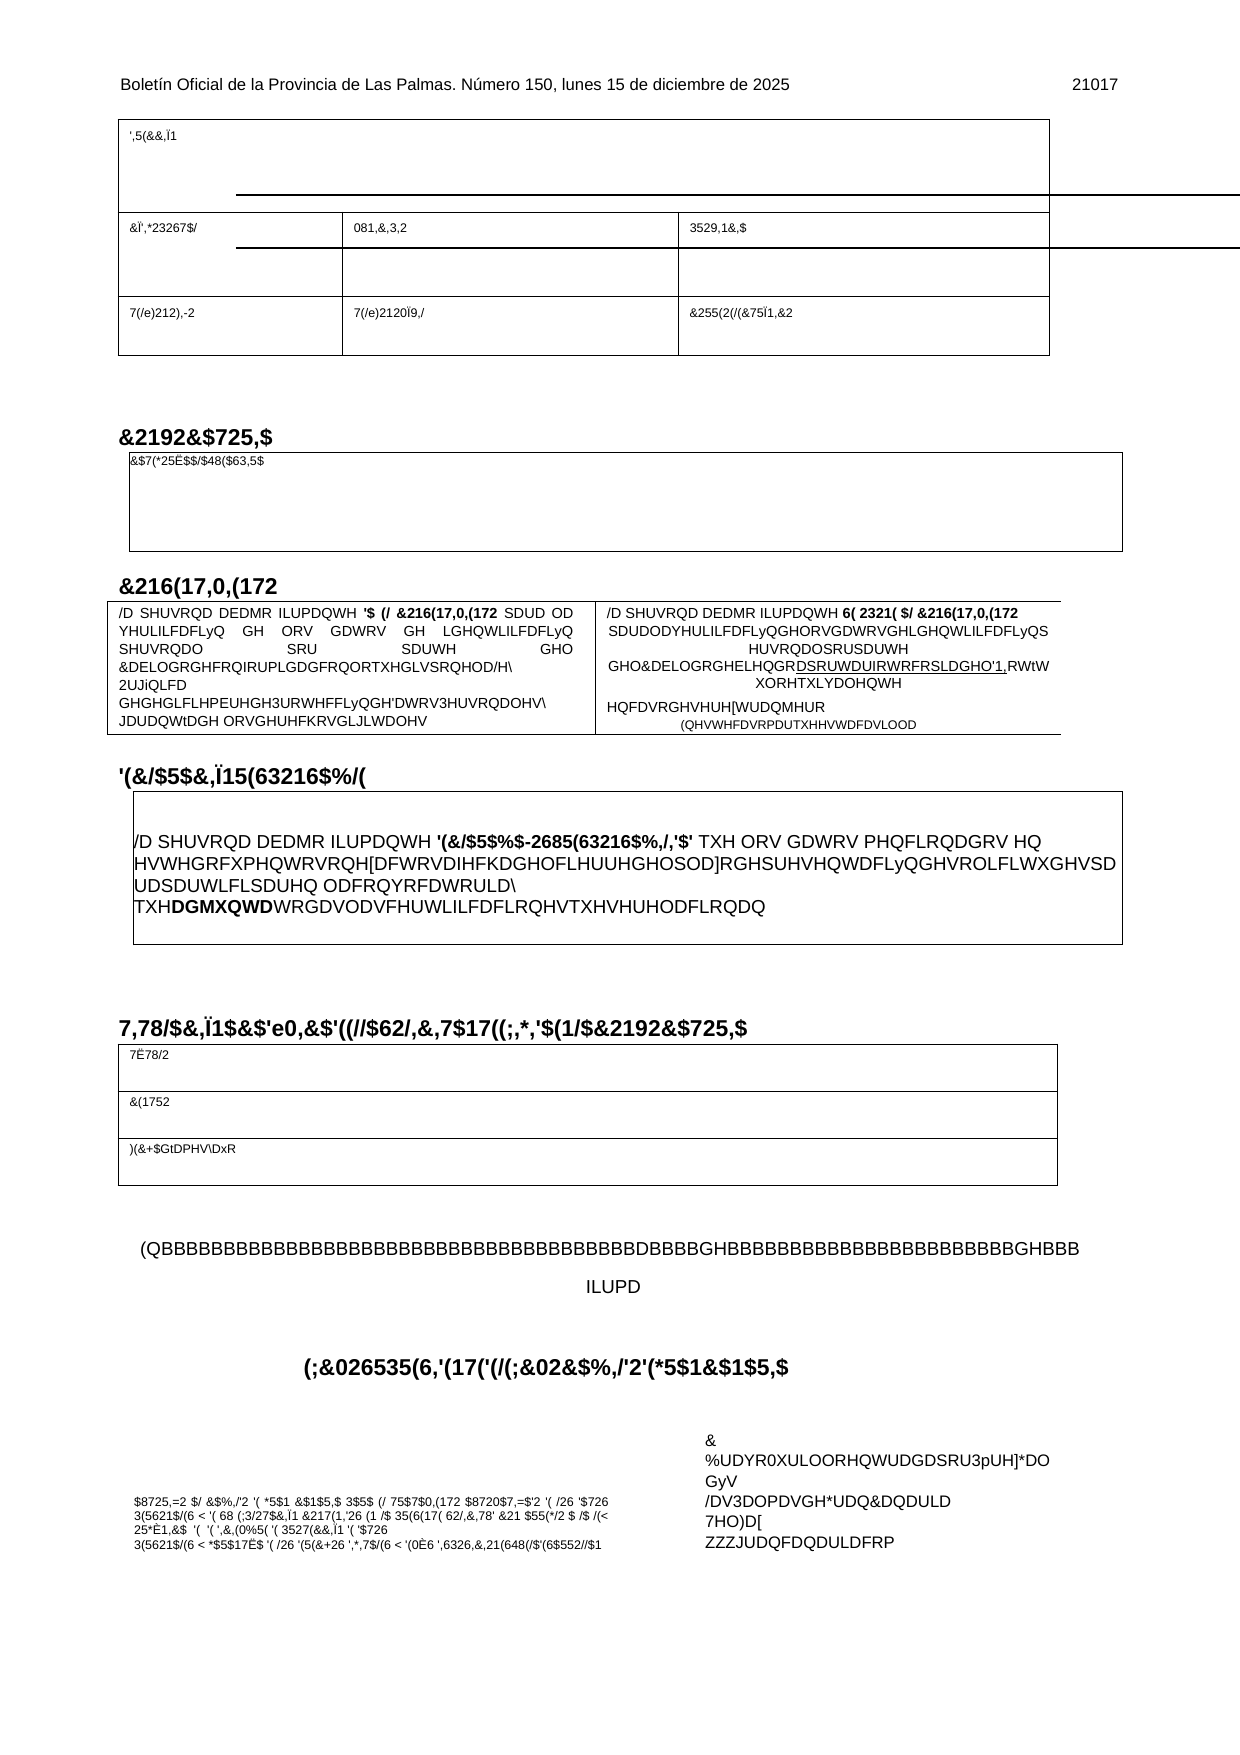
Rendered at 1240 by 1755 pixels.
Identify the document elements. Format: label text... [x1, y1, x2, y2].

text /D SHUVRQD DEDMR ILUPDQWH '(&/$5$%$-2685(63216$%,/,'$' TXH ORV GDWRV PHQFLRQDGRV HQ HVWHGRFXPHQWRVRQH[DFWRVDIHFKDGHOFLHUUHGHOSOD]RGHSUHVHQWDFLyQGHVROLFLWXGHVSDUDSDUWLFLSDUHQ ODFRQYRFDWRULD\TXHDGMXQWDWRGDVODVFHUWLILFDFLRQHVTXHVHUHODFLRQDQ [134, 830, 1122, 918]
table_header /D SHUVRQD DEDMR ILUPDQWH 6( 2321( $/ &216(17,0,(172 SDUDODYHULILFDFLyQGHORVGDWRVGHLGHQWLILFDFLyQSHUVRQDOSRUSDUWH GHO&DELOGRGHELHQGRDSRUWDUIRWRFRSLDGHO'1,RWtWXORHTXLYDOHQWH HQFDVRGHVHUH[WUDQMHUR (QHVWHFDVRPDUTXHHVWDFDVLOOD [596, 602, 1061, 734]
table_cell [342, 196, 570, 212]
table_cell 7(/e)2120Ï9,/ [343, 297, 570, 355]
table_cell &255(2(/(&75Ï1,&2 [679, 297, 1049, 355]
subtitle '(&/$5$&,Ï15(63216$%/( [118, 763, 1123, 789]
table_cell &Ï',*23267$/ [119, 213, 342, 296]
table_cell [570, 249, 678, 296]
table_cell )(&+$GtDPHV\DxR [119, 1139, 1057, 1185]
table_header [705, 1383, 1062, 1431]
table_cell 7(/e)212),-2 [119, 297, 342, 355]
table_cell $8725,=2 $/ &$%,/'2 '( *5$1 &$1$5,$ 3$5$ (/ 75$7$0,(172 $8720$7,=$'2 '( /26 '$726 3(5621$/(6 < '( 68 (;3/27$&,Ï1 &217(1,'26 (1 /$ 35(6(17( 62/,&,78' &21 $55(*/2 $ /$ /(< 25*È1,&$ '( '( ',&,(0%5( '( 3527(&&,Ï1 '( '$726 3(5621$/(6 < *$5$17Ë$ '( /26 '(5(&+26 ',*,7$/(6 < '(0È6 ',6326,&,21(648(/$'(6$552//$1 [118, 1431, 705, 1556]
table_cell [570, 297, 678, 355]
table_cell [343, 249, 570, 296]
subtitle &216(17,0,(172 [118, 573, 1123, 599]
table_header [118, 1383, 705, 1431]
subtitle &2192&$725,$ [118, 424, 1123, 450]
table_cell &%UDYR0XULOORHQWUDGDSRU3pUH]*DOGyV /DV3DOPDVGH*UDQ&DQDULD 7HO)D[ ZZZJUDQFDQDULDFRP [705, 1431, 1062, 1556]
table_cell [570, 196, 1049, 212]
table_cell &(1752 [119, 1092, 1057, 1138]
table_cell 081,&,3,2 [343, 213, 570, 247]
table_header /D SHUVRQD DEDMR ILUPDQWH '$ (/ &216(17,0,(172 SDUD OD YHULILFDFLyQ GH ORV GDWRV GH LGHQWLILFDFLyQ SHUVRQDO SRU SDUWH GHO &DELOGRGHFRQIRUPLGDGFRQORTXHGLVSRQHOD/H\2UJiQLFD GHGHGLFLHPEUHGH3URWHFFLyQGH'DWRV3HUVRQDOHV\JDUDQWtDGH ORVGHUHFKRVGLJLWDOHV [108, 602, 595, 734]
table_header 7Ë78/2 [119, 1045, 1057, 1091]
subtitle (;&026535(6,'(17('(/(;&02&$%,/'2'(*5$1&$1$5,$ [117, 1353, 1123, 1381]
subtitle 7,78/$&,Ï1$&$'e0,&$'((//$62/,&,7$17((;,*,'$(1/$&2192&$725,$ [118, 1015, 1123, 1042]
table_cell ',5(&&,Ï1 [119, 120, 342, 212]
table_cell [570, 120, 1049, 194]
table_cell [679, 249, 1049, 296]
text &$7(*25Ë$$/$48($63,5$ [130, 453, 1122, 467]
text (QBBBBBBBBBBBBBBBBBBBBBBBBBBBBBBBBBBBBBBDBBBBGHBBBBBBBBBBBBBBBBBBBBBBBGHBBB [140, 1237, 1123, 1259]
table_cell 3529,1&,$ [679, 213, 1049, 247]
table_cell [342, 120, 570, 194]
text ILUPD [119, 1276, 1107, 1298]
table_cell [570, 213, 678, 247]
